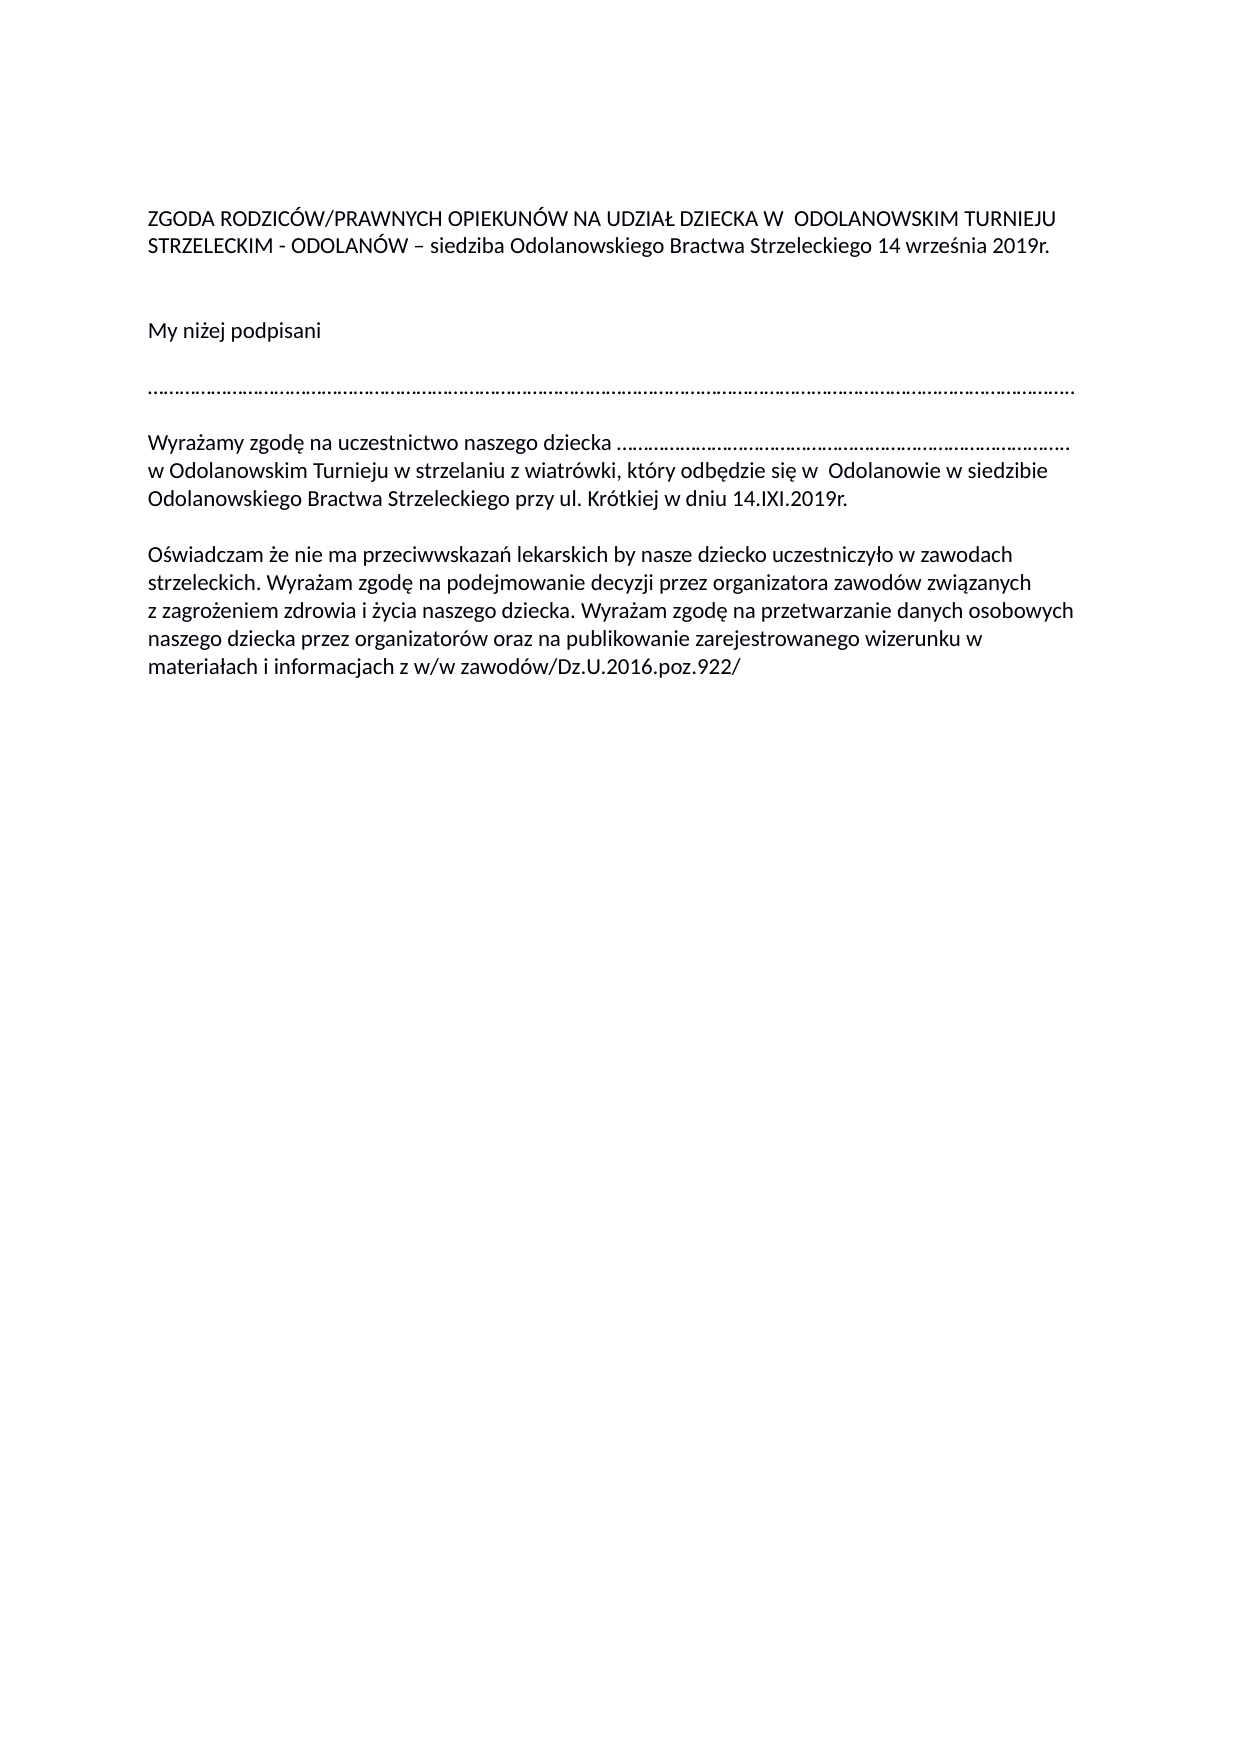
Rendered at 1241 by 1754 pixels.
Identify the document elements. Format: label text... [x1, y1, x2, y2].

text z zagrożeniem zdrowia i życia naszego dziecka. Wyrażam zgodę na przetwarzanie danych osobowych [148, 596, 1093, 624]
text naszego dziecka przez organizatorów oraz na publikowanie zarejestrowanego wizerunku w materiałach i informacjach z w/w zawodów/Dz.U.2016.poz.922/ [148, 624, 1093, 680]
text Wyrażamy zgodę na uczestnictwo naszego dziecka ………………………………………………………………………….. [148, 428, 1093, 456]
text Oświadczam że nie ma przeciwwskazań lekarskich by nasze dziecko uczestniczyło w zawodach strzeleckich. Wyrażam zgodę na podejmowanie decyzji przez organizatora zawodów związanych [148, 540, 1093, 596]
text ………………………………………………………………………………………………………………………………………………………….. [148, 372, 1093, 400]
text w Odolanowskim Turnieju w strzelaniu z wiatrówki, który odbędzie się w Odolanowie w siedzibie Odolanowskiego Bractwa Strzeleckiego przy ul. Krótkiej w dniu 14.IXI.2019r. [148, 456, 1093, 512]
text ZGODA RODZICÓW/PRAWNYCH OPIEKUNÓW NA UDZIAŁ DZIECKA W ODOLANOWSKIM TURNIEJU STRZELECKIM - ODOLANÓW – siedziba Odolanowskiego Bractwa Strzeleckiego 14 września 2019r. [148, 204, 1093, 260]
text My niżej podpisani [148, 316, 1093, 344]
